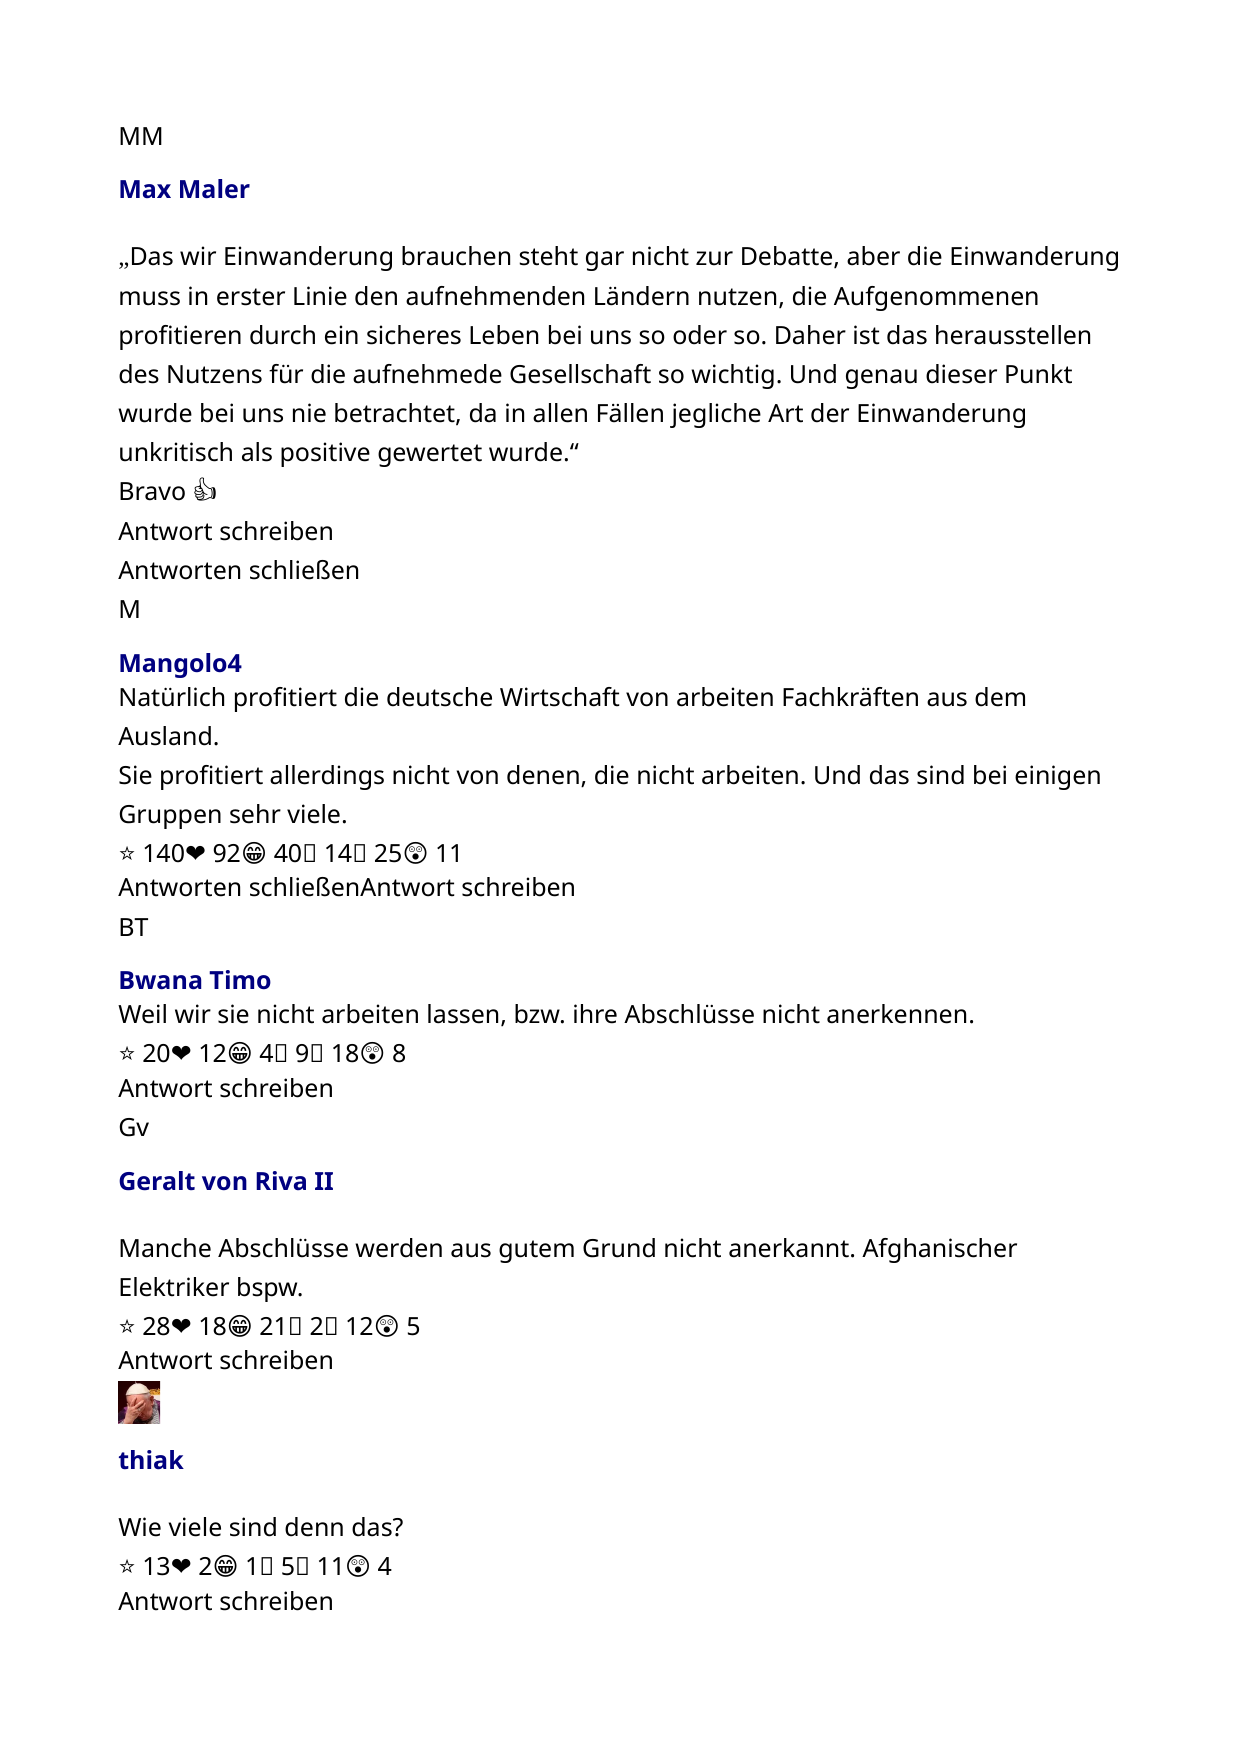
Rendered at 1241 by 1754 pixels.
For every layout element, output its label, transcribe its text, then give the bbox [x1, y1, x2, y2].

text Manche Abschlüsse werden aus gutem Grund nicht anerkannt. Afghanischer Elektriker bspw. [118, 1230, 1122, 1303]
subtitle Mangolo4 [118, 645, 1122, 679]
text Sie profitiert allerdings nicht von denen, die nicht arbeiten. Und das sind bei einigen Gruppen sehr viele. [118, 758, 1122, 831]
text BT [118, 909, 1122, 943]
text Antwort schreiben [118, 1070, 1122, 1104]
text Gv [118, 1109, 1122, 1143]
text Antwort schreiben [118, 1343, 1122, 1377]
text Wie viele sind denn das? [118, 1510, 1122, 1544]
text Natürlich profitiert die deutsche Wirtschaft von arbeiten Fachkräften aus dem Ausland. [118, 679, 1122, 752]
text ⭐️ 28❤️ 18😁 21🙁 2🤨 12😲 5 [118, 1308, 1122, 1343]
text Antworten schließenAntwort schreiben [118, 870, 1122, 904]
text ⭐️ 13❤️ 2😁 1🙁 5🤨 11😲 4 [118, 1549, 1122, 1583]
text Bravo 👍 [118, 474, 1122, 508]
picture [118, 1381, 161, 1424]
subtitle Bwana Timo [118, 963, 1122, 997]
text Antwort schreiben [118, 1583, 1122, 1617]
subtitle Max Maler [118, 172, 1122, 206]
subtitle Geralt von Riva II [118, 1163, 1122, 1197]
text MM [118, 118, 1122, 152]
subtitle thiak [118, 1443, 1122, 1477]
text Antwort schreiben [118, 513, 1122, 547]
text Antworten schließen [118, 552, 1122, 586]
text ⭐️ 20❤️ 12😁 4🙁 9🤨 18😲 8 [118, 1036, 1122, 1070]
text Weil wir sie nicht arbeiten lassen, bzw. ihre Abschlüsse nicht anerkennen. [118, 997, 1122, 1031]
text „Das wir Einwanderung brauchen steht gar nicht zur Debatte, aber die Einwanderung muss in erster Linie den aufnehmenden Ländern nutzen, die Aufgenommenen profitieren durch ein sicheres Leben bei uns so oder so. Daher ist das herausstellen des Nutzens für die aufnehmede Gesellschaft so wichtig. Und genau dieser Punkt wurde bei uns nie betrachtet, da in allen Fällen jegliche Art der Einwanderung unkritisch als positive gewertet wurde.“ [118, 239, 1122, 469]
text M [118, 591, 1122, 626]
text ⭐️ 140❤️ 92😁 40🙁 14🤨 25😲 11 [118, 836, 1122, 870]
